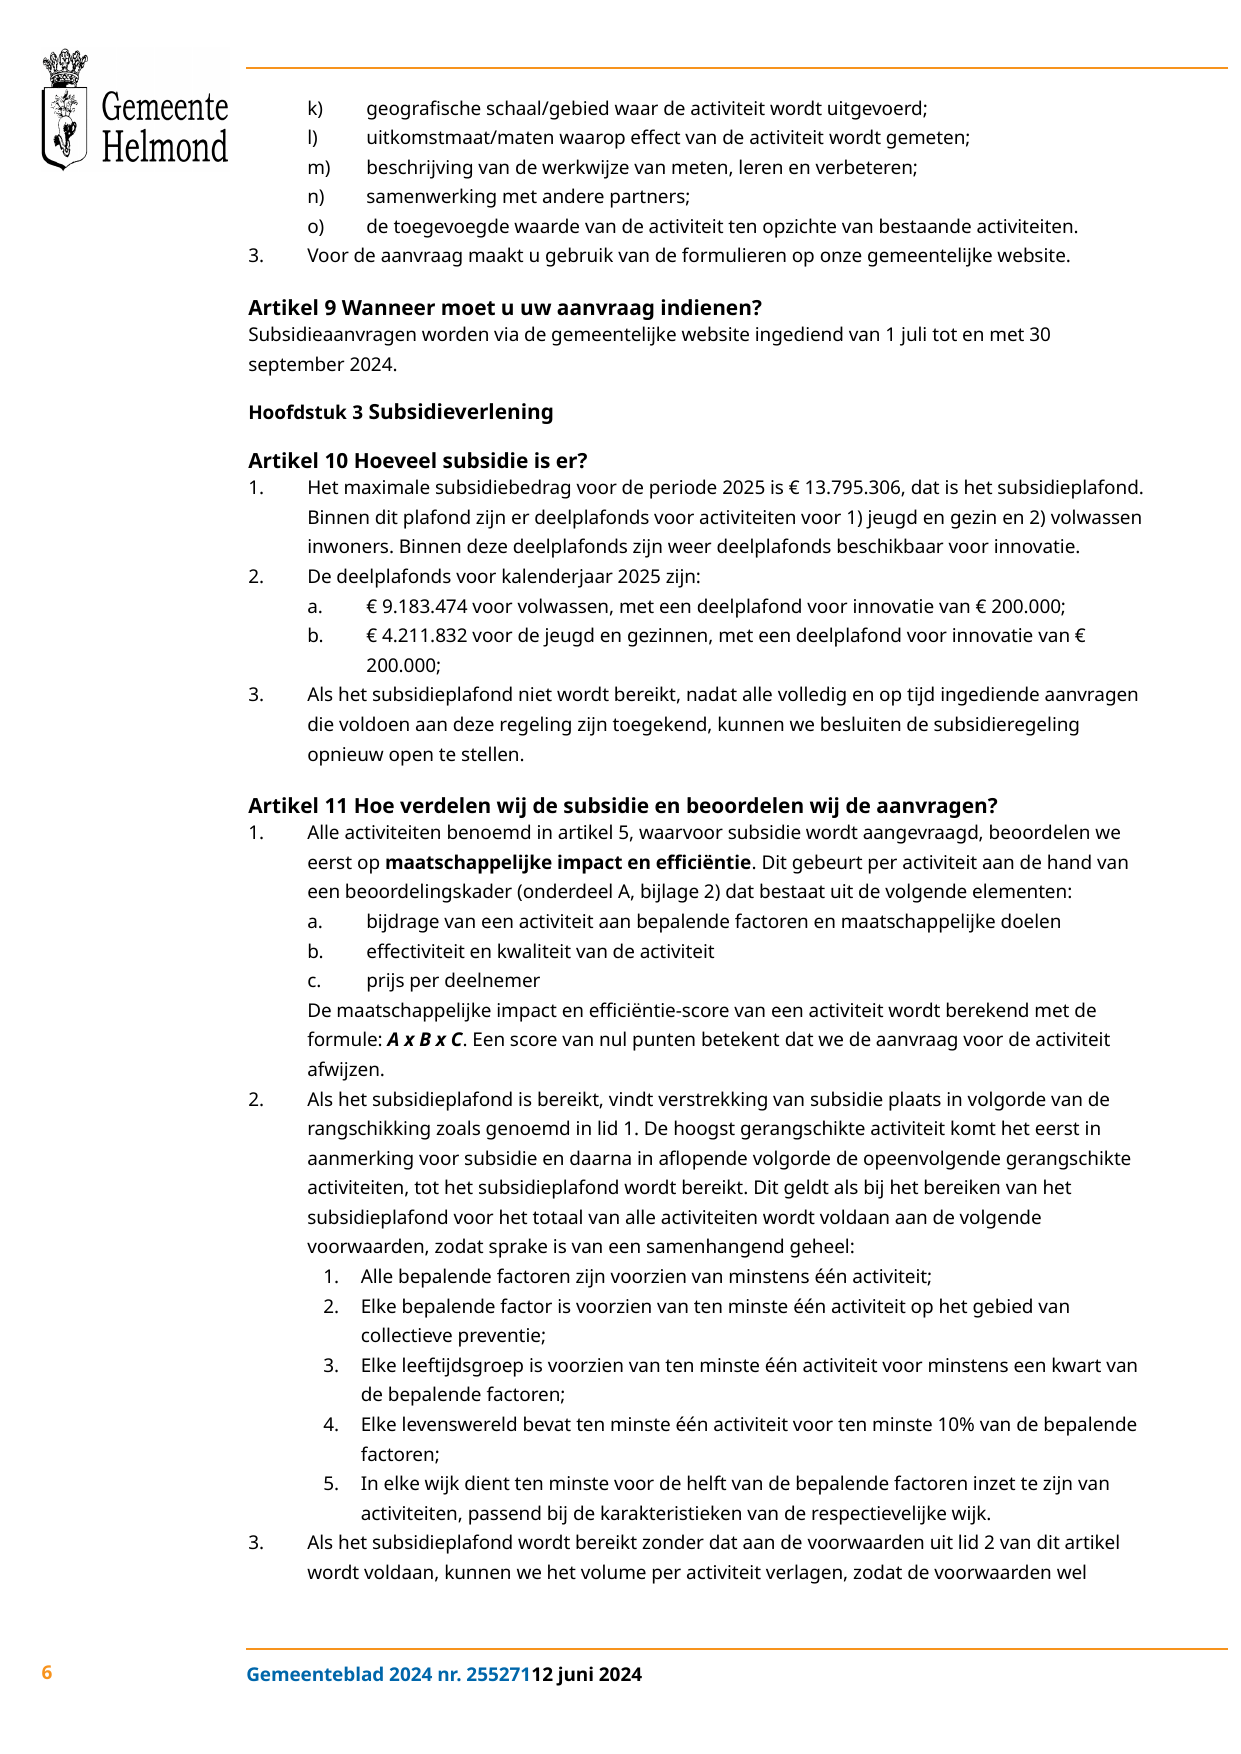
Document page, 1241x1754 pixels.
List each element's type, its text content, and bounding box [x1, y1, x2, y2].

text Subsidieaanvragen worden via de gemeentelijke website ingediend van 1 juli tot en met 30 september 2024. [248, 322, 1152, 377]
list Als het subsidieplafond niet wordt bereikt, nadat alle volledig en op tijd ingediende aanvragen die voldoen aan deze regeling zijn toegekend, kunnen we besluiten de subsidieregeling opnieuw open te stellen. [248, 682, 1152, 766]
list Alle bepalende factoren zijn voorzien van minstens één activiteit; [323, 1263, 1152, 1289]
list De maatschappelijke impact en efficiëntie-score van een activiteit wordt berekend met de formule: A x B x C. Een score van nul punten betekent dat we de aanvraag voor de activiteit afwijzen. [248, 997, 1152, 1082]
list Alle activiteiten benoemd in artikel 5, waarvoor subsidie wordt aangevraagd, beoordelen we eerst op maatschappelijke impact en efficiëntie. Dit gebeurt per activiteit aan de hand van een beoordelingskader (onderdeel A, bijlage 2) dat bestaat uit de volgende elementen: [248, 819, 1152, 904]
list samenwerking met andere partners; [307, 183, 1152, 209]
list prijs per deelnemer [307, 967, 1152, 993]
list Het maximale subsidiebedrag voor de periode 2025 is € 13.795.306, dat is het subsidieplafond. Binnen dit plafond zijn er deelplafonds voor activiteiten voor 1) jeugd en gezin en 2) volwassen inwoners. Binnen deze deelplafonds zijn weer deelplafonds beschikbaar voor innovatie. [248, 474, 1152, 559]
list Als het subsidieplafond wordt bereikt zonder dat aan de voorwaarden uit lid 2 van dit artikel wordt voldaan, kunnen we het volume per activiteit verlagen, zodat de voorwaarden wel [248, 1529, 1152, 1585]
list De deelplafonds voor kalenderjaar 2025 zijn: [248, 563, 1152, 589]
text Artikel 10 Hoeveel subsidie is er? [248, 446, 1152, 474]
list Elke levenswereld bevat ten minste één activiteit voor ten minste 10% van de bepalende factoren; [323, 1411, 1152, 1467]
text Artikel 11 Hoe verdelen wij de subsidie en beoordelen wij de aanvragen? [248, 791, 1152, 819]
list uitkomstmaat/maten waarop effect van de activiteit wordt gemeten; [307, 124, 1152, 150]
list effectiviteit en kwaliteit van de activiteit [307, 938, 1152, 964]
picture [41, 47, 231, 172]
list € 4.211.832 voor de jeugd en gezinnen, met een deelplafond voor innovatie van € 200.000; [307, 622, 1152, 678]
text Artikel 9 Wanneer moet u uw aanvraag indienen? [248, 293, 1152, 322]
list geografische schaal/gebied waar de activiteit wordt uitgevoerd; [307, 95, 1152, 121]
list bijdrage van een activiteit aan bepalende factoren en maatschappelijke doelen [307, 908, 1152, 934]
list Voor de aanvraag maakt u gebruik van de formulieren op onze gemeentelijke website. [248, 243, 1152, 268]
text Hoofdstuk 3 Subsidieverlening [248, 397, 1152, 425]
list Elke bepalende factor is voorzien van ten minste één activiteit op het gebied van collectieve preventie; [323, 1293, 1152, 1348]
list de toegevoegde waarde van de activiteit ten opzichte van bestaande activiteiten. [307, 213, 1152, 239]
list beschrijving van de werkwijze van meten, leren en verbeteren; [307, 154, 1152, 180]
list Elke leeftijdsgroep is voorzien van ten minste één activiteit voor minstens een kwart van de bepalende factoren; [323, 1352, 1152, 1407]
list € 9.183.474 voor volwassen, met een deelplafond voor innovatie van € 200.000; [307, 593, 1152, 618]
list Als het subsidieplafond is bereikt, vindt verstrekking van subsidie plaats in volgorde van de rangschikking zoals genoemd in lid 1. De hoogst gerangschikte activiteit komt het eerst in aanmerking voor subsidie en daarna in aflopende volgorde de opeenvolgende gerangschikte activiteiten, tot het subsidieplafond wordt bereikt. Dit geldt als bij het bereiken van het subsidieplafond voor het totaal van alle activiteiten wordt voldaan aan de volgende voorwaarden, zodat sprake is van een samenhangend geheel: [248, 1086, 1152, 1259]
list In elke wijk dient ten minste voor de helft van de bepalende factoren inzet te zijn van activiteiten, passend bij de karakteristieken van de respectievelijke wijk. [323, 1470, 1152, 1526]
